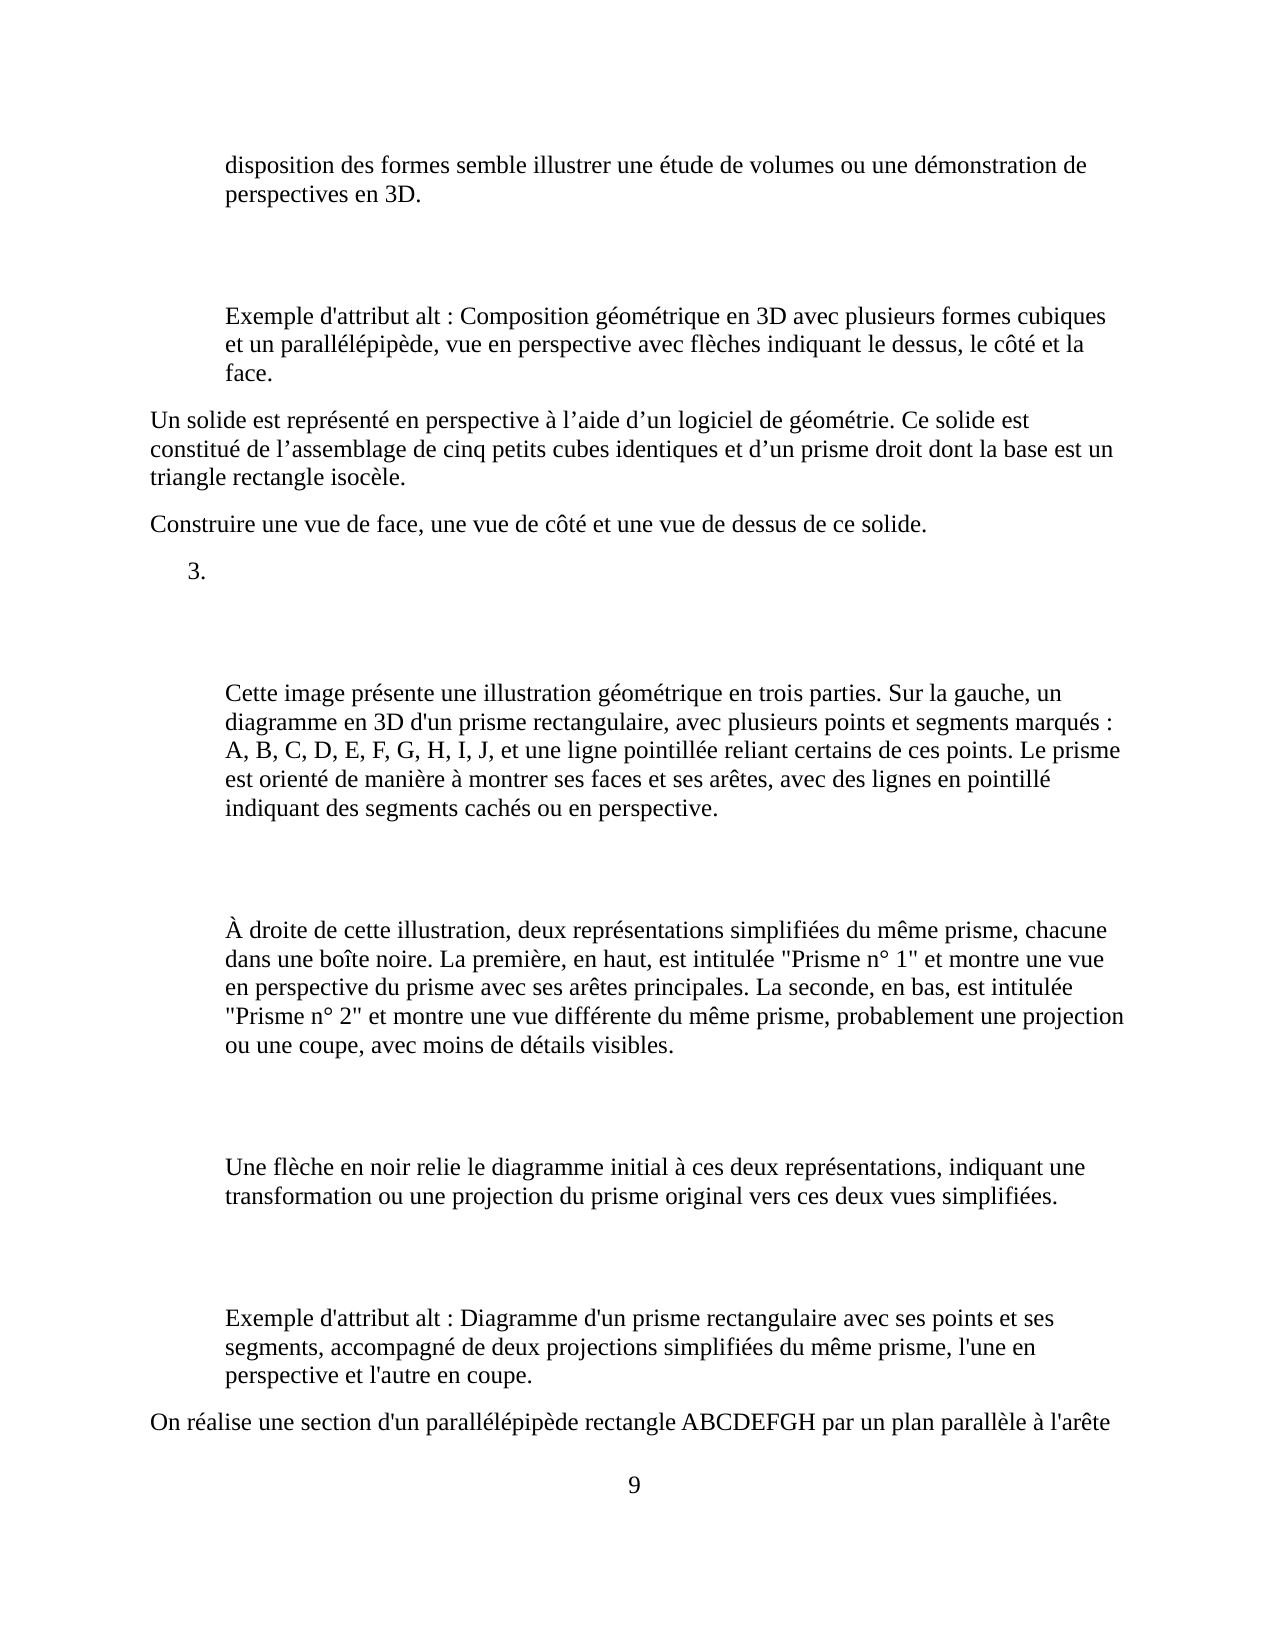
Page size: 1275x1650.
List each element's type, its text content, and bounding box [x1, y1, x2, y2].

list Une flèche en noir relie le diagramme initial à ces deux représentations, indiquant une transformation ou une projection du prisme original vers ces deux vues simplifiées. [187, 1152, 1125, 1209]
list disposition des formes semble illustrer une étude de volumes ou une démonstration de perspectives en 3D. [187, 150, 1125, 207]
list Cette image présente une illustration géométrique en trois parties. Sur la gauche, un diagramme en 3D d'un prisme rectangulaire, avec plusieurs points et segments marqués : A, B, C, D, E, F, G, H, I, J, et une ligne pointillée reliant certains de ces points. Le prisme est orienté de manière à montrer ses faces et ses arêtes, avec des lignes en pointillé indiquant des segments cachés ou en perspective. [187, 678, 1125, 822]
text Construire une vue de face, une vue de côté et une vue de dessus de ce solide. [150, 509, 1125, 538]
text On réalise une section d'un parallélépipède rectangle ABCDEFGH par un plan parallèle à l'arête [150, 1407, 1125, 1436]
list À droite de cette illustration, deux représentations simplifiées du même prisme, chacune dans une boîte noire. La première, en haut, est intitulée "Prisme n° 1" et montre une vue en perspective du prisme avec ses arêtes principales. La seconde, en bas, est intitulée "Prisme n° 2" et montre une vue différente du même prisme, probablement une projection ou une coupe, avec moins de détails visibles. [187, 915, 1125, 1059]
list Exemple d'attribut alt : Composition géométrique en 3D avec plusieurs formes cubiques et un parallélépipède, vue en perspective avec flèches indiquant le dessus, le côté et la face. [187, 301, 1125, 387]
text Un solide est représenté en perspective à l’aide d’un logiciel de géométrie. Ce solide est constitué de l’assemblage de cinq petits cubes identiques et d’un prisme droit dont la base est un triangle rectangle isocèle. [150, 405, 1125, 491]
list Exemple d'attribut alt : Diagramme d'un prisme rectangulaire avec ses points et ses segments, accompagné de deux projections simplifiées du même prisme, l'une en perspective et l'autre en coupe. [187, 1303, 1125, 1389]
